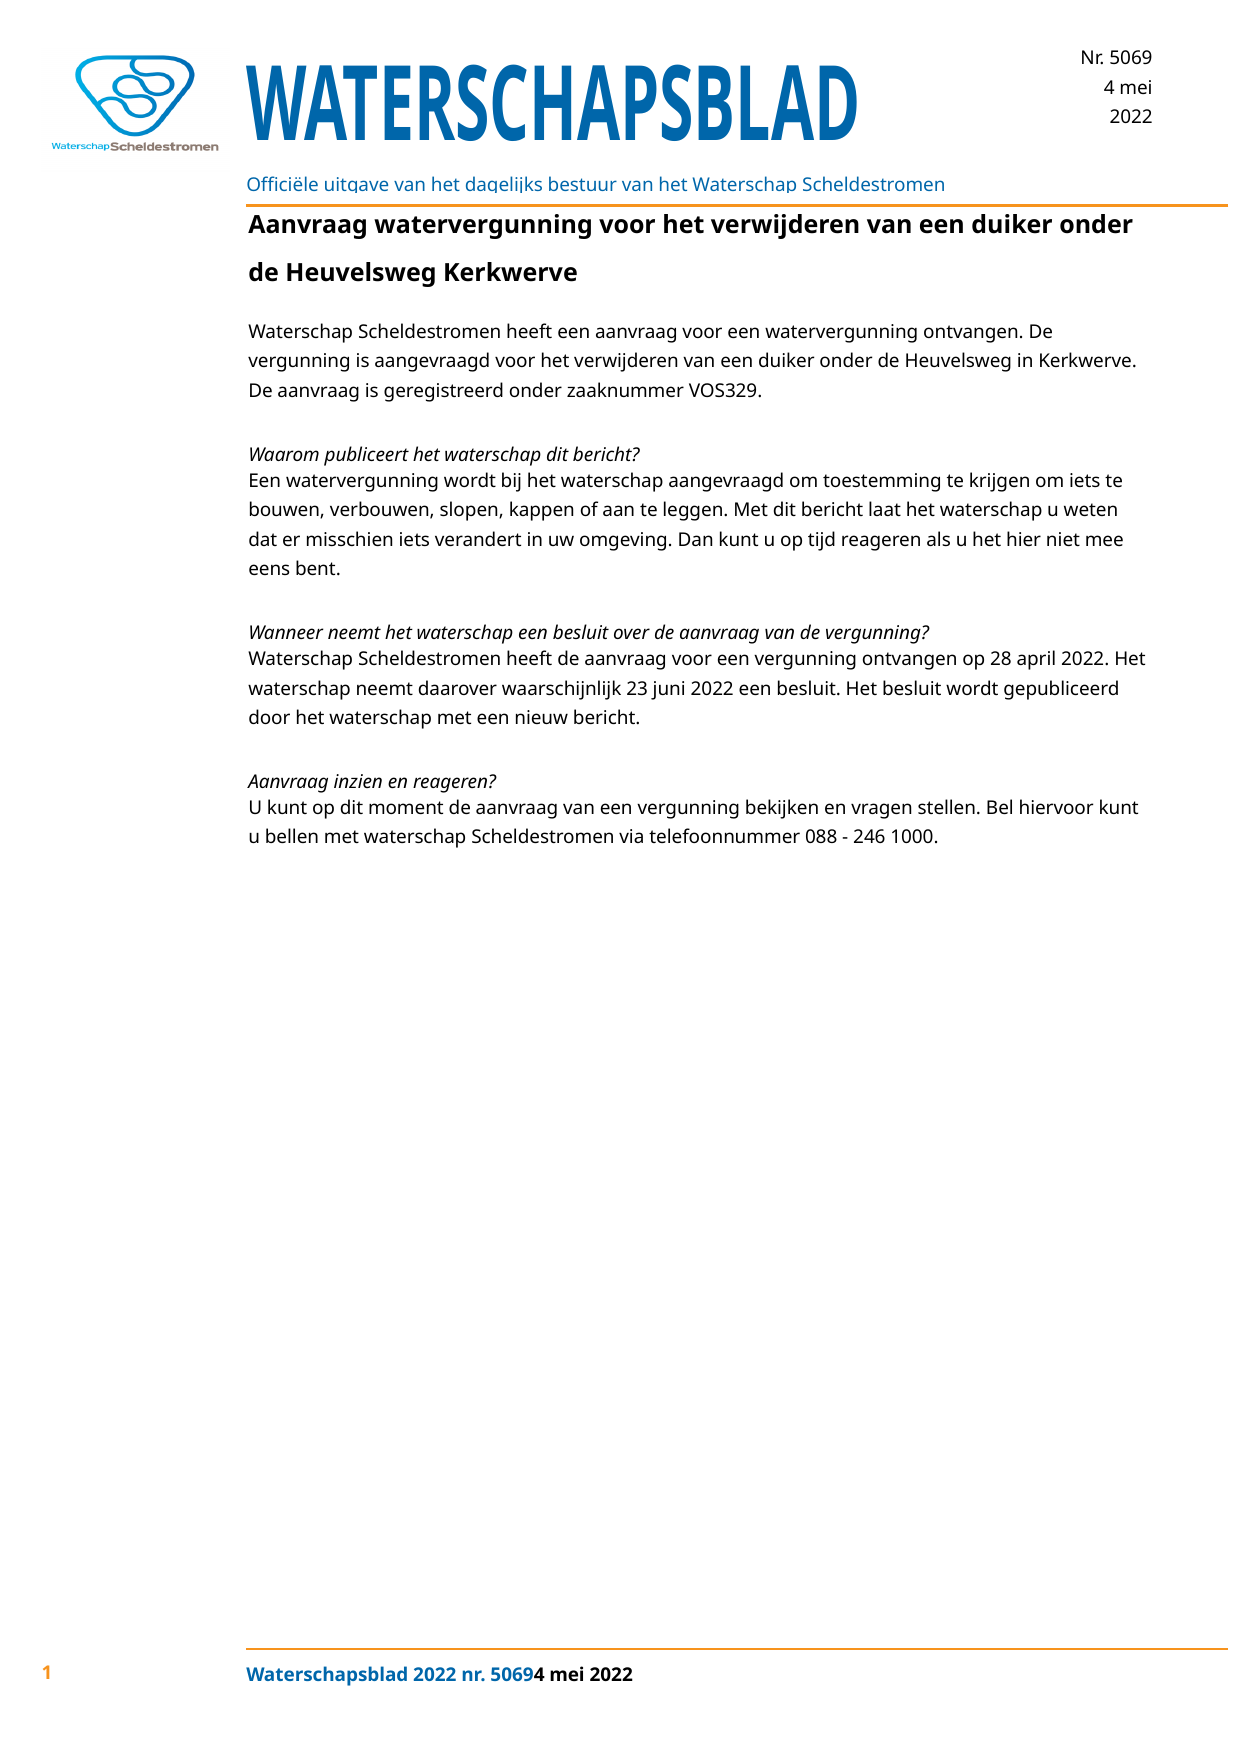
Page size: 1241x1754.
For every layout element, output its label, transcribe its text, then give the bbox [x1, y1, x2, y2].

text U kunt op dit moment de aanvraag van een vergunning bekijken en vragen stellen. Bel hiervoor kunt u bellen met waterschap Scheldestromen via telefoonnummer 088 - 246 1000. [248, 794, 1152, 849]
text Aanvraag inzien en reageren? [248, 768, 1152, 794]
text Waterschap Scheldestromen heeft een aanvraag voor een watervergunning ontvangen. De vergunning is aangevraagd voor het verwijderen van een duiker onder de Heuvelsweg in Kerkwerve. De aanvraag is geregistreerd onder zaaknummer VOS329. [248, 318, 1152, 403]
text Wanneer neemt het waterschap een besluit over de aanvraag van de vergunning? [248, 619, 1152, 645]
text Waarom publiceert het waterschap dit bericht? [248, 441, 1152, 467]
text Een watervergunning wordt bij het waterschap aangevraagd om toestemming te krijgen om iets te bouwen, verbouwen, slopen, kappen of aan te leggen. Met dit bericht laat het waterschap u weten dat er misschien iets verandert in uw omgeving. Dan kunt u op tijd reageren als u het hier niet mee eens bent. [248, 467, 1152, 581]
text Aanvraag watervergunning voor het verwijderen van een duiker onder de Heuvelsweg Kerkwerve [248, 207, 1152, 288]
text Waterschap Scheldestromen heeft de aanvraag voor een vergunning ontvangen op 28 april 2022. Het waterschap neemt daarover waarschijnlijk 23 juni 2022 een besluit. Het besluit wordt gepubliceerd door het waterschap met een nieuw bericht. [248, 645, 1152, 730]
picture [41, 47, 231, 172]
